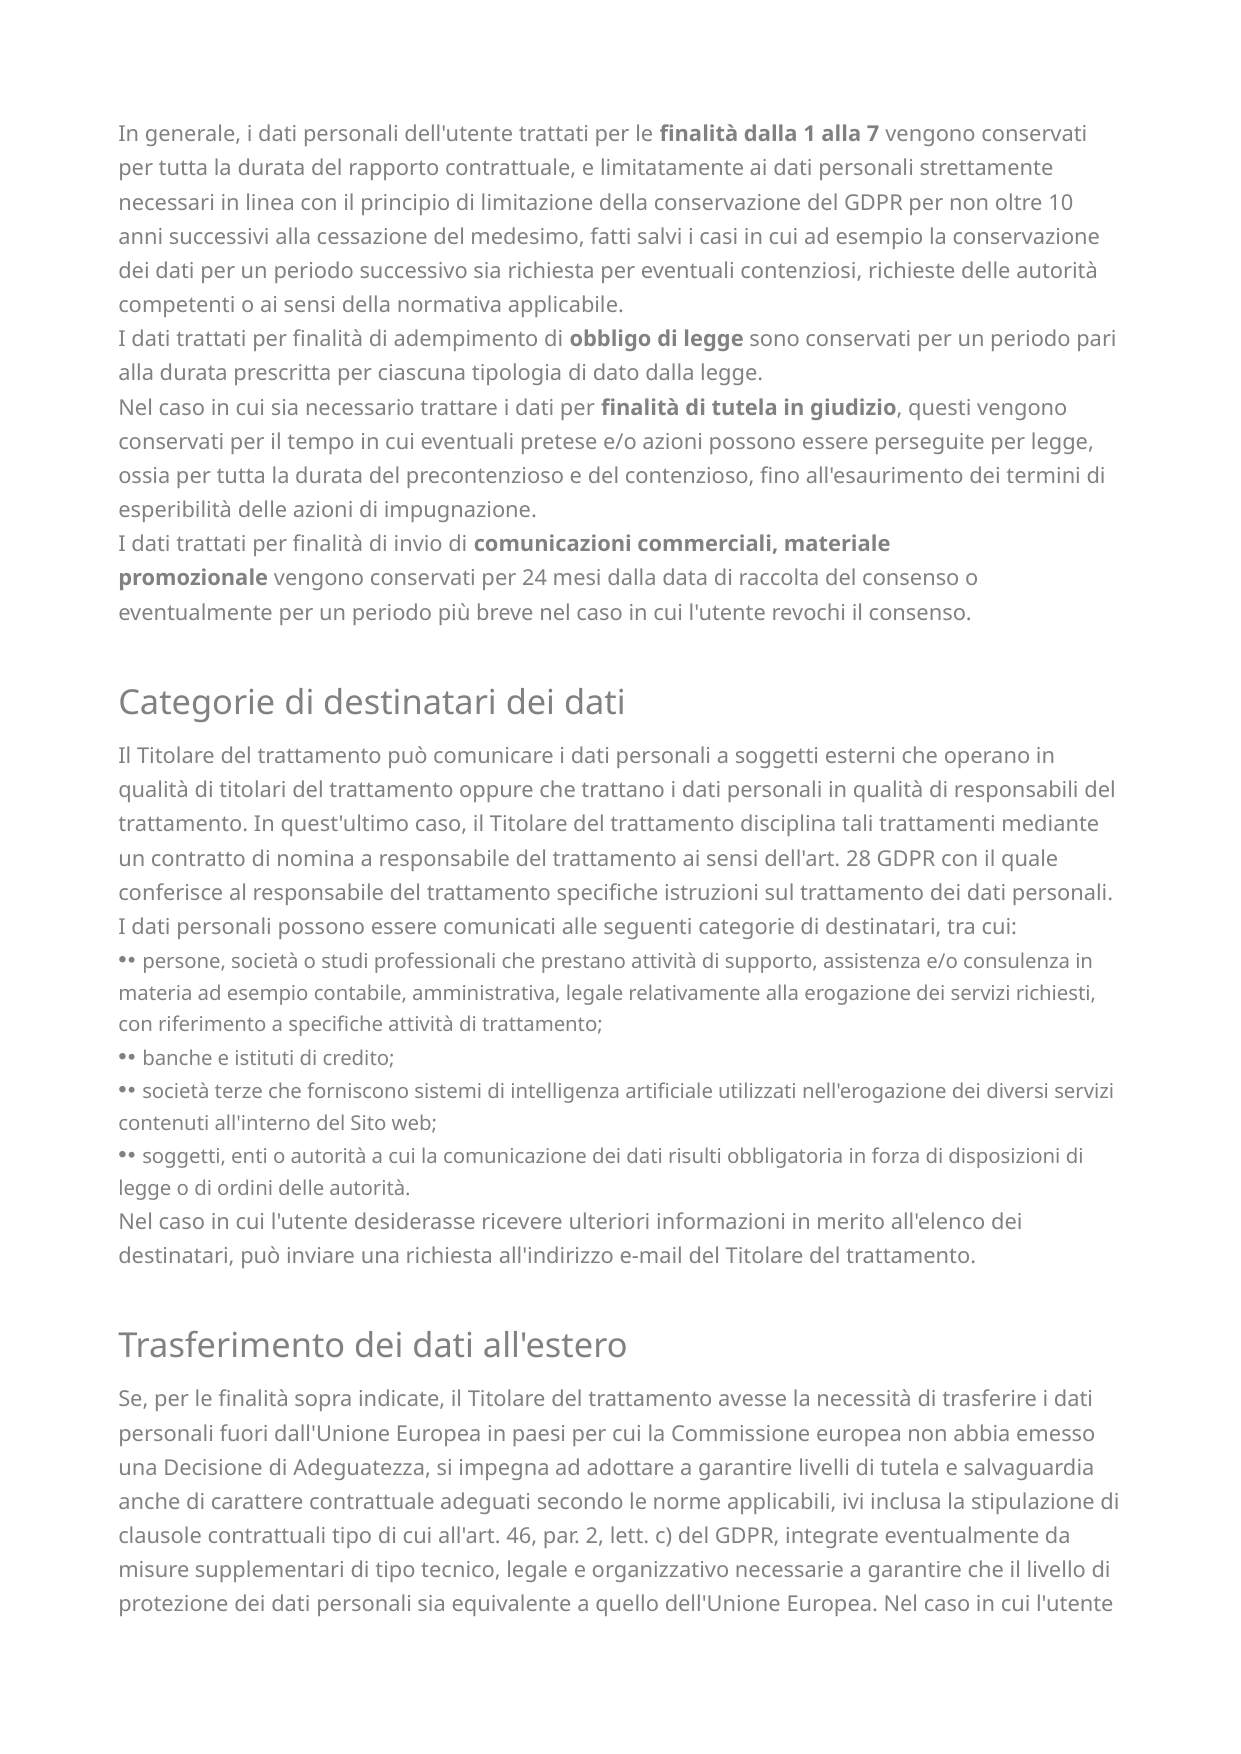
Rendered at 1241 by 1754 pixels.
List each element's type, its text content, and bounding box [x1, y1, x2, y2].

text Il Titolare del trattamento può comunicare i dati personali a soggetti esterni che operano in qualità di titolari del trattamento oppure che trattano i dati personali in qualità di responsabili del trattamento. In quest'ultimo caso, il Titolare del trattamento disciplina tali trattamenti mediante un contratto di nomina a responsabile del trattamento ai sensi dell'art. 28 GDPR con il quale conferisce al responsabile del trattamento specifiche istruzioni sul trattamento dei dati personali. [118, 740, 1122, 906]
list • persone, società o studi professionali che prestano attività di supporto, assistenza e/o consulenza in materia ad esempio contabile, amministrativa, legale relativamente alla erogazione dei servizi richiesti, con riferimento a specifiche attività di trattamento; [118, 945, 1122, 1038]
text Se, per le finalità sopra indicate, il Titolare del trattamento avesse la necessità di trasferire i dati personali fuori dall'Unione Europea in paesi per cui la Commissione europea non abbia emesso una Decisione di Adeguatezza, si impegna ad adottare a garantire livelli di tutela e salvaguardia anche di carattere contrattuale adeguati secondo le norme applicabili, ivi inclusa la stipulazione di clausole contrattuali tipo di cui all'art. 46, par. 2, lett. c) del GDPR, integrate eventualmente da misure supplementari di tipo tecnico, legale e organizzativo necessarie a garantire che il livello di protezione dei dati personali sia equivalente a quello dell'Unione Europea. Nel caso in cui l'utente [118, 1383, 1122, 1618]
text In generale, i dati personali dell'utente trattati per le finalità dalla 1 alla 7 vengono conservati per tutta la durata del rapporto contrattuale, e limitatamente ai dati personali strettamente necessari in linea con il principio di limitazione della conservazione del GDPR per non oltre 10 anni successivi alla cessazione del medesimo, fatti salvi i casi in cui ad esempio la conservazione dei dati per un periodo successivo sia richiesta per eventuali contenziosi, richieste delle autorità competenti o ai sensi della normativa applicabile. [118, 118, 1122, 319]
text I dati personali possono essere comunicati alle seguenti categorie di destinatari, tra cui: [118, 911, 1122, 941]
text Nel caso in cui sia necessario trattare i dati per finalità di tutela in giudizio, questi vengono conservati per il tempo in cui eventuali pretese e/o azioni possono essere perseguite per legge, ossia per tutta la durata del precontenzioso e del contenzioso, fino all'esaurimento dei termini di esperibilità delle azioni di impugnazione. [118, 391, 1122, 524]
text I dati trattati per finalità di adempimento di obbligo di legge sono conservati per un periodo pari alla durata prescritta per ciascuna tipologia di dato dalla legge. [118, 323, 1122, 387]
list • società terze che forniscono sistemi di intelligenza artificiale utilizzati nell'erogazione dei diversi servizi contenuti all'interno del Sito web; [118, 1076, 1122, 1137]
text I dati trattati per finalità di invio di comunicazioni commerciali, materiale promozionale vengono conservati per 24 mesi dalla data di raccolta del consenso o eventualmente per un periodo più breve nel caso in cui l'utente revochi il consenso. [118, 528, 1122, 626]
text Nel caso in cui l'utente desiderasse ricevere ulteriori informazioni in merito all'elenco dei destinatari, può inviare una richiesta all'indirizzo e-mail del Titolare del trattamento. [118, 1206, 1122, 1270]
list • soggetti, enti o autorità a cui la comunicazione dei dati risulti obbligatoria in forza di disposizioni di legge o di ordini delle autorità. [118, 1141, 1122, 1202]
subtitle Trasferimento dei dati all'estero [118, 1321, 1122, 1368]
list • banche e istituti di credito; [118, 1042, 1122, 1071]
subtitle Categorie di destinatari dei dati [118, 677, 1122, 724]
